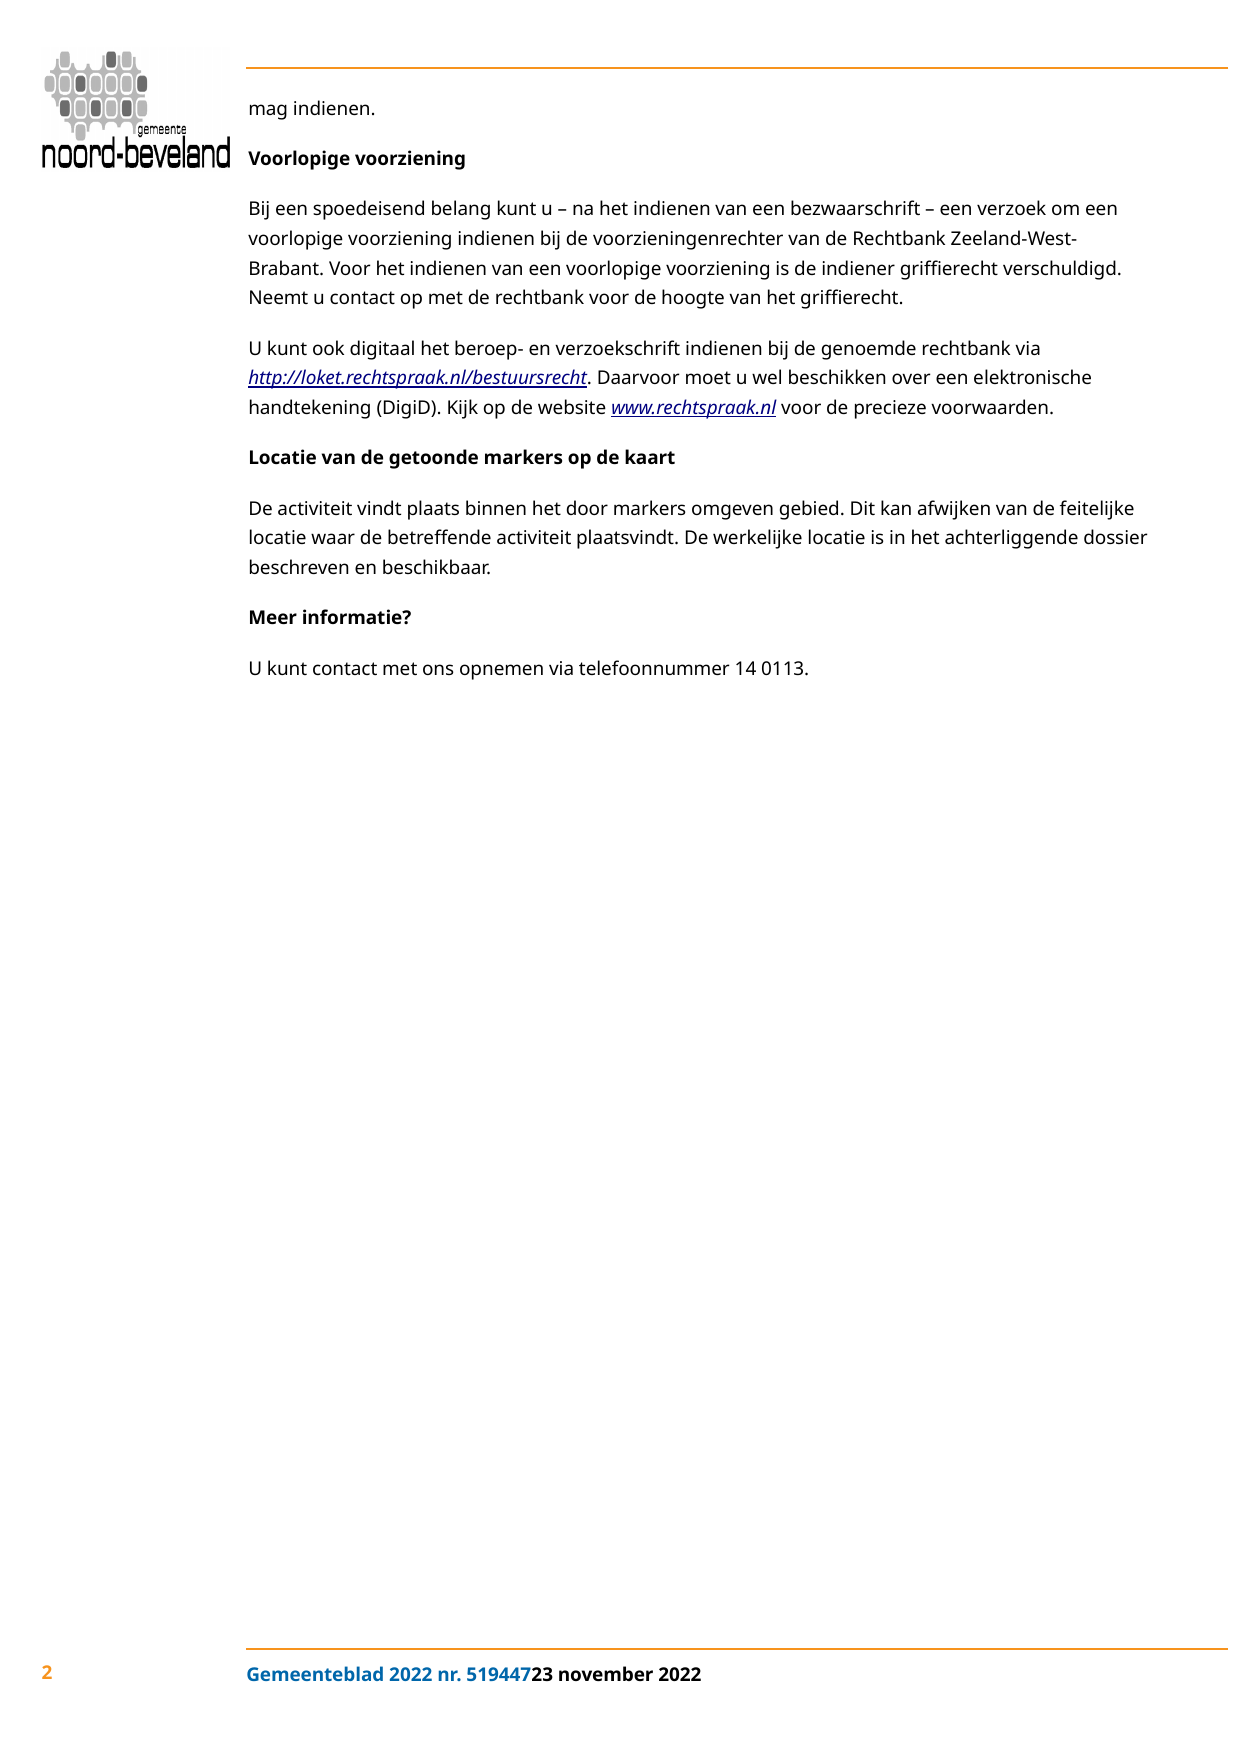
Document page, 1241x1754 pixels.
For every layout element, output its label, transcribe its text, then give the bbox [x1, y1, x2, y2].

text U kunt contact met ons opnemen via telefoonnummer 14 0113. [248, 655, 1152, 681]
text Bij een spoedeisend belang kunt u – na het indienen van een bezwaarschrift – een verzoek om een voorlopige voorziening indienen bij de voorzieningenrechter van de Rechtbank Zeeland-West-Brabant. Voor het indienen van een voorlopige voorziening is de indiener griffierecht verschuldigd. Neemt u contact op met de rechtbank voor de hoogte van het griffierecht. [248, 196, 1152, 310]
text U kunt ook digitaal het beroep- en verzoekschrift indienen bij de genoemde rechtbank via http://loket.rechtspraak.nl/bestuursrecht. Daarvoor moet u wel beschikken over een elektronische handtekening (DigiD). Kijk op de website www.rechtspraak.nl voor de precieze voorwaarden. [248, 335, 1152, 420]
text De activiteit vindt plaats binnen het door markers omgeven gebied. Dit kan afwijken van de feitelijke locatie waar de betreffende activiteit plaatsvindt. De werkelijke locatie is in het achterliggende dossier beschreven en beschikbaar. [248, 495, 1152, 580]
text mag indienen. [248, 95, 1152, 121]
text Locatie van de getoonde markers op de kaart [248, 444, 1152, 470]
picture [41, 47, 231, 172]
text Voorlopige voorziening [248, 145, 1152, 171]
text Meer informatie? [248, 604, 1152, 630]
